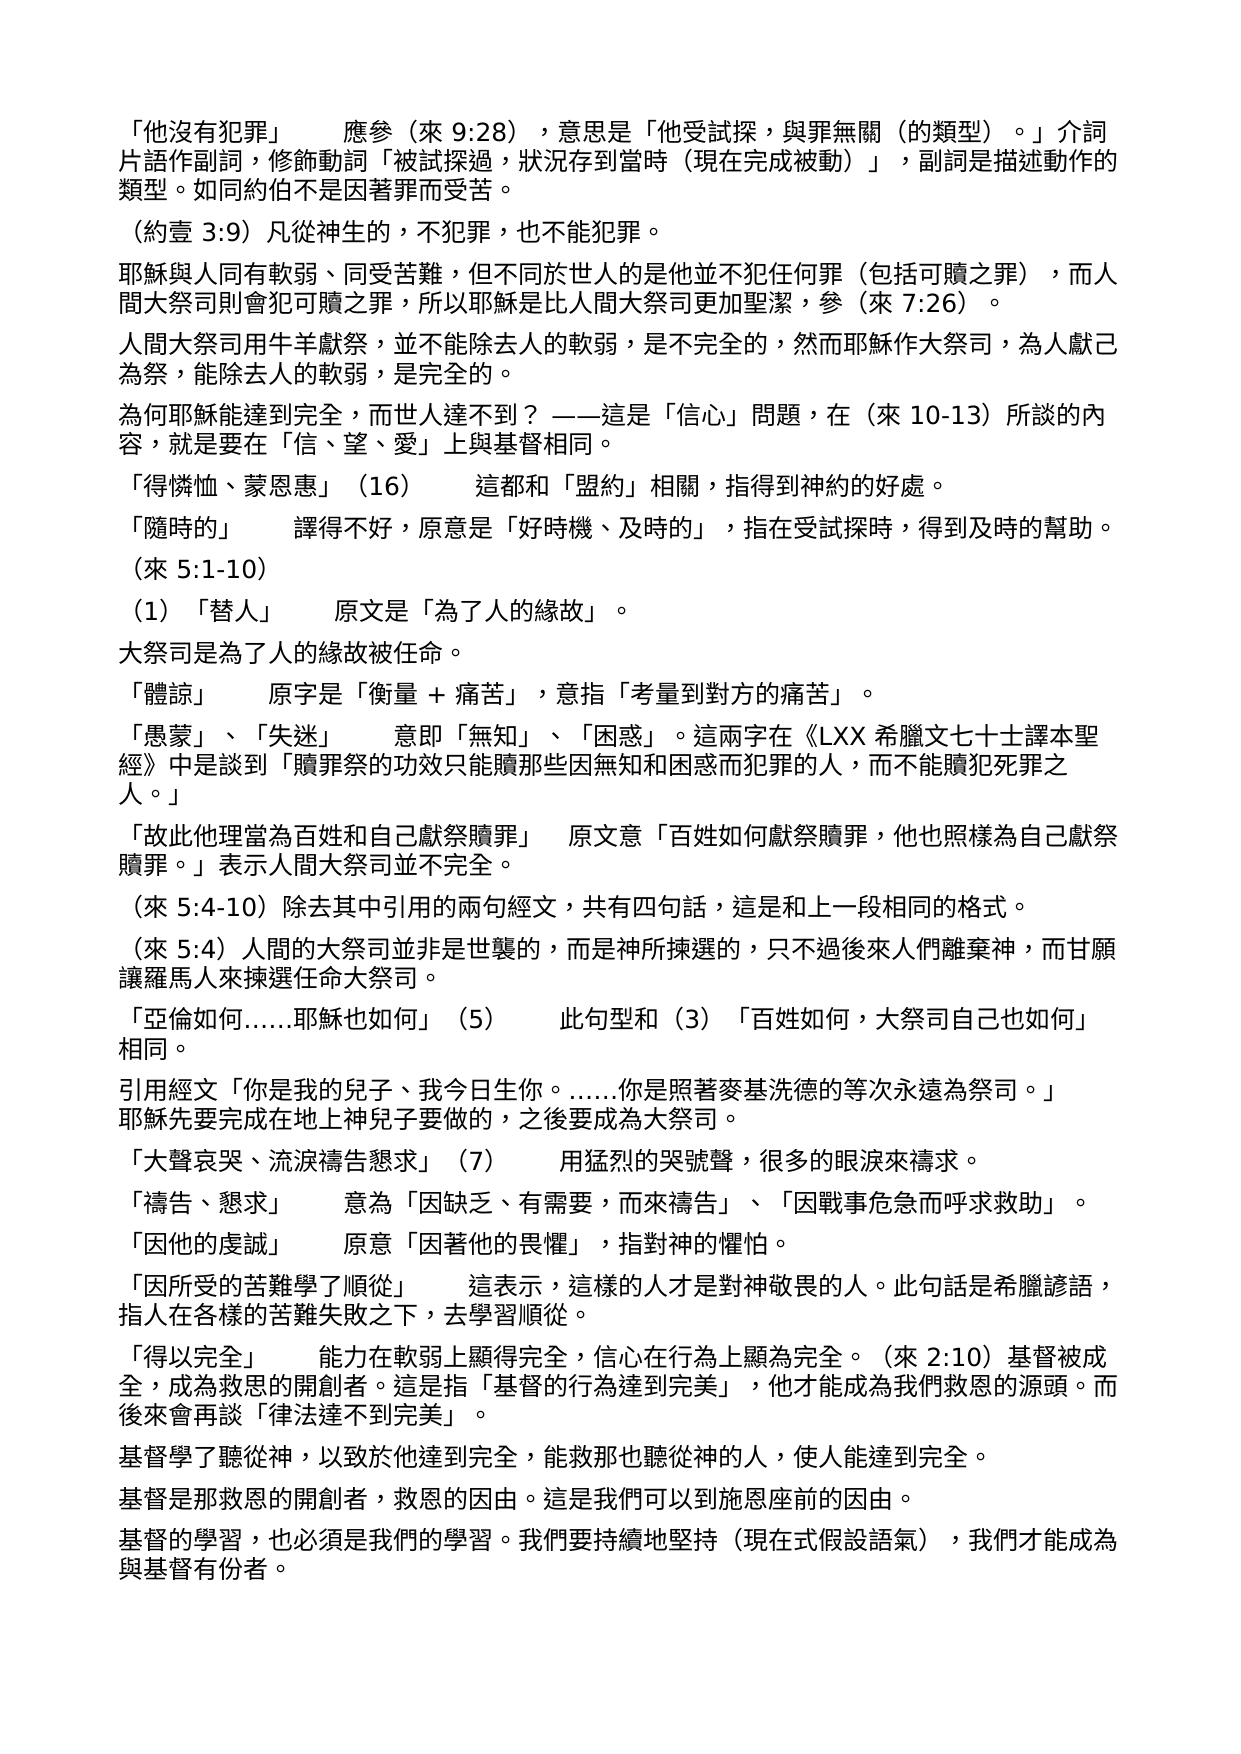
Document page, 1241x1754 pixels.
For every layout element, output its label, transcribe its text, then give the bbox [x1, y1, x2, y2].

text 耶穌與人同有軟弱、同受苦難，但不同於世人的是他並不犯任何罪（包括可贖之罪），而人間大祭司則會犯可贖之罪，所以耶穌是比人間大祭司更加聖潔，參（來 7:26）。 [118, 260, 1122, 318]
text 「得以完全」 能力在軟弱上顯得完全，信心在行為上顯為完全。（來 2:10）基督被成全，成為救思的開創者。這是指「基督的行為達到完美」，他才能成為我們救恩的源頭。而後來會再談「律法達不到完美」。 [118, 1343, 1122, 1431]
text 基督學了聽從神，以致於他達到完全，能救那也聽從神的人，使人能達到完全。 [118, 1443, 1122, 1472]
text （來 5:4-10）除去其中引用的兩句經文，共有四句話，這是和上一段相同的格式。 [118, 893, 1122, 922]
text （約壹 3:9）凡從神生的，不犯罪，也不能犯罪。 [118, 218, 1122, 247]
text 「他沒有犯罪」 應參（來 9:28），意思是「他受試探，與罪無關（的類型）。」介詞片語作副詞，修飾動詞「被試探過，狀況存到當時（現在完成被動）」，副詞是描述動作的類型。如同約伯不是因著罪而受苦。 [118, 118, 1122, 206]
text 「亞倫如何……耶穌也如何」（5） 此句型和（3）「百姓如何，大祭司自己也如何」相同。 [118, 1006, 1122, 1064]
text 「隨時的」 譯得不好，原意是「好時機、及時的」，指在受試探時，得到及時的幫助。 [118, 514, 1122, 543]
text 人間大祭司用牛羊獻祭，並不能除去人的軟弱，是不完全的，然而耶穌作大祭司，為人獻己為祭，能除去人的軟弱，是完全的。 [118, 331, 1122, 389]
text 「大聲哀哭、流淚禱告懇求」（7） 用猛烈的哭號聲，很多的眼淚來禱求。 [118, 1147, 1122, 1176]
text 為何耶穌能達到完全，而世人達不到？ ——這是「信心」問題，在（來 10-13）所談的內容，就是要在「信、望、愛」上與基督相同。 [118, 401, 1122, 460]
text 基督的學習，也必須是我們的學習。我們要持續地堅持（現在式假設語氣），我們才能成為與基督有份者。 [118, 1526, 1122, 1585]
text （來 5:1-10） [118, 556, 1122, 585]
text 「故此他理當為百姓和自己獻祭贖罪」 原文意「百姓如何獻祭贖罪，他也照樣為自己獻祭贖罪。」表示人間大祭司並不完全。 [118, 822, 1122, 881]
text 基督是那救恩的開創者，救恩的因由。這是我們可以到施恩座前的因由。 [118, 1485, 1122, 1514]
text 「禱告、懇求」 意為「因缺乏、有需要，而來禱告」、「因戰事危急而呼求救助」。 [118, 1189, 1122, 1218]
text 大祭司是為了人的緣故被任命。 [118, 639, 1122, 668]
text 「得憐恤、蒙恩惠」（16） 這都和「盟約」相關，指得到神約的好處。 [118, 472, 1122, 501]
text 引用經文「你是我的兒子、我今日生你。……你是照著麥基洗德的等次永遠為祭司。」 耶穌先要完成在地上神兒子要做的，之後要成為大祭司。 [118, 1076, 1122, 1135]
text （來 5:4）人間的大祭司並非是世襲的，而是神所揀選的，只不過後來人們離棄神，而甘願讓羅馬人來揀選任命大祭司。 [118, 935, 1122, 993]
text 「因所受的苦難學了順從」 這表示，這樣的人才是對神敬畏的人。此句話是希臘諺語，指人在各樣的苦難失敗之下，去學習順從。 [118, 1272, 1122, 1331]
text 「愚蒙」、「失迷」 意即「無知」、「困惑」。這兩字在《LXX 希臘文七十士譯本聖經》中是談到「贖罪祭的功效只能贖那些因無知和困惑而犯罪的人，而不能贖犯死罪之人。」 [118, 722, 1122, 810]
text 「體諒」 原字是「衡量 + 痛苦」，意指「考量到對方的痛苦」。 [118, 681, 1122, 710]
text 「因他的虔誠」 原意「因著他的畏懼」，指對神的懼怕。 [118, 1231, 1122, 1260]
text （1）「替人」 原文是「為了人的緣故」。 [118, 597, 1122, 626]
